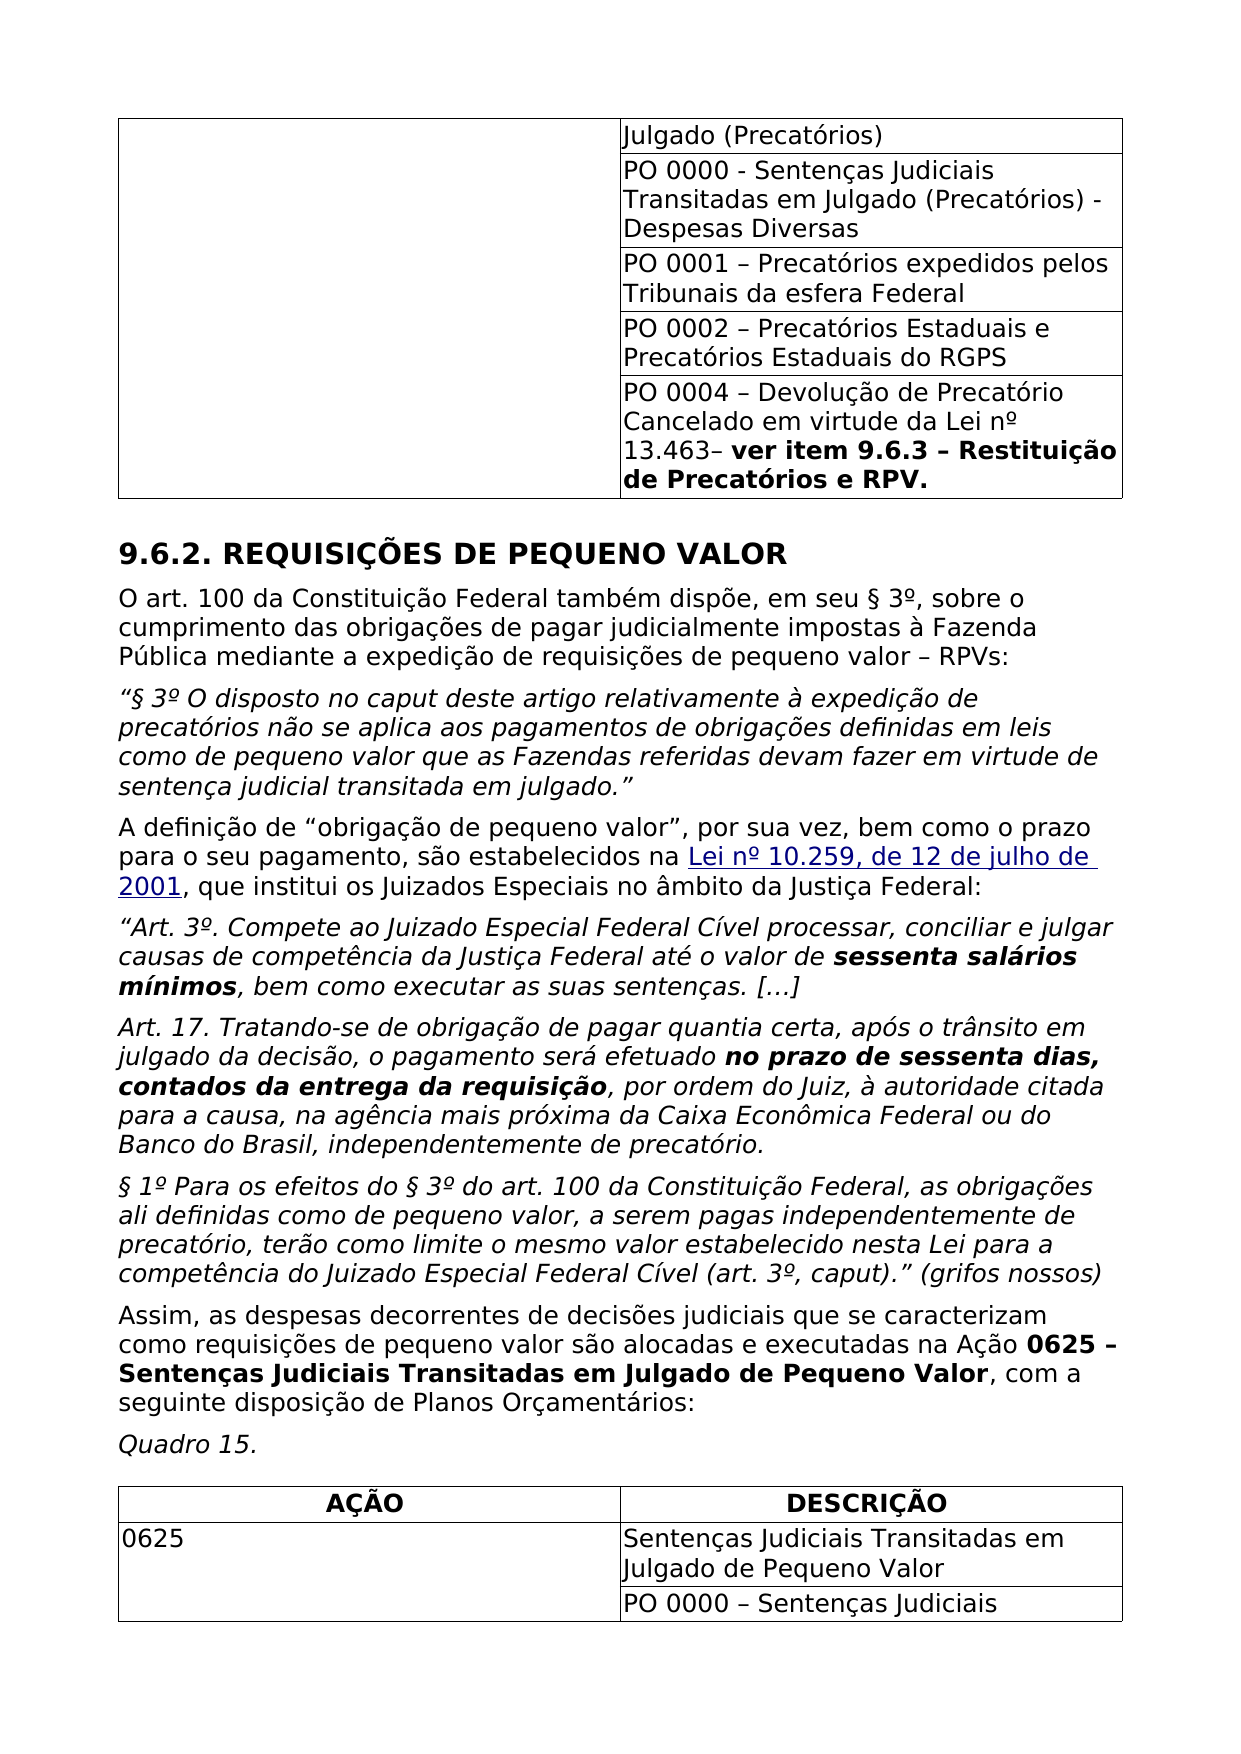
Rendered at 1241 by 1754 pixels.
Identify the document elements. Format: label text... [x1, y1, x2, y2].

table_cell PO 0004 – Devolução de Precatório Cancelado em virtude da Lei nº 13.463– ver item 9.6.3 – Restituição de Precatórios e RPV. [621, 376, 1122, 498]
text “§ 3º O disposto no caput deste artigo relativamente à expedição de precatórios não se aplica aos pagamentos de obrigações definidas em leis como de pequeno valor que as Fazendas referidas devam fazer em virtude de sentença judicial transitada em julgado.” [118, 684, 1122, 801]
text Quadro 15. [118, 1430, 1122, 1459]
text A definição de “obrigação de pequeno valor”, por sua vez, bem como o prazo para o seu pagamento, são estabelecidos na Lei nº 10.259, de 12 de julho de 2001, que institui os Juizados Especiais no âmbito da Justiça Federal: [118, 813, 1122, 901]
table_cell 0625 [119, 1523, 620, 1621]
table_header DESCRIÇÃO [621, 1487, 1122, 1522]
subtitle 9.6.2. REQUISIÇÕES DE PEQUENO VALOR [118, 538, 1122, 572]
text Art. 17. Tratando-se de obrigação de pagar quantia certa, após o trânsito em julgado da decisão, o pagamento será efetuado no prazo de sessenta dias, contados da entrega da requisição, por ordem do Juiz, à autoridade citada para a causa, na agência mais próxima da Caixa Econômica Federal ou do Banco do Brasil, independentemente de precatório. [118, 1013, 1122, 1159]
text Assim, as despesas decorrentes de decisões judiciais que se caracterizam como requisições de pequeno valor são alocadas e executadas na Ação 0625 – Sentenças Judiciais Transitadas em Julgado de Pequeno Valor, com a seguinte disposição de Planos Orçamentários: [118, 1301, 1122, 1417]
table_cell Julgado (Precatórios) [621, 119, 1122, 153]
table_cell PO 0000 – Sentenças Judiciais [621, 1587, 1122, 1621]
text O art. 100 da Constituição Federal também dispõe, em seu § 3º, sobre o cumprimento das obrigações de pagar judicialmente impostas à Fazenda Pública mediante a expedição de requisições de pequeno valor – RPVs: [118, 584, 1122, 672]
table_cell PO 0001 – Precatórios expedidos pelos Tribunais da esfera Federal [621, 248, 1122, 311]
text “Art. 3º. Compete ao Juizado Especial Federal Cível processar, conciliar e julgar causas de competência da Justiça Federal até o valor de sessenta salários mínimos, bem como executar as suas sentenças. […] [118, 913, 1122, 1001]
table_cell PO 0000 - Sentenças Judiciais Transitadas em Julgado (Precatórios) - Despesas Diversas [621, 154, 1122, 247]
table_cell Sentenças Judiciais Transitadas em Julgado de Pequeno Valor [621, 1523, 1122, 1586]
table_cell PO 0002 – Precatórios Estaduais e Precatórios Estaduais do RGPS [621, 312, 1122, 375]
text § 1º Para os efeitos do § 3º do art. 100 da Constituição Federal, as obrigações ali definidas como de pequeno valor, a serem pagas independentemente de precatório, terão como limite o mesmo valor estabelecido nesta Lei para a competência do Juizado Especial Federal Cível (art. 3º, caput).” (grifos nossos) [118, 1172, 1122, 1288]
table_header AÇÃO [119, 1487, 620, 1522]
table_cell [119, 119, 620, 498]
